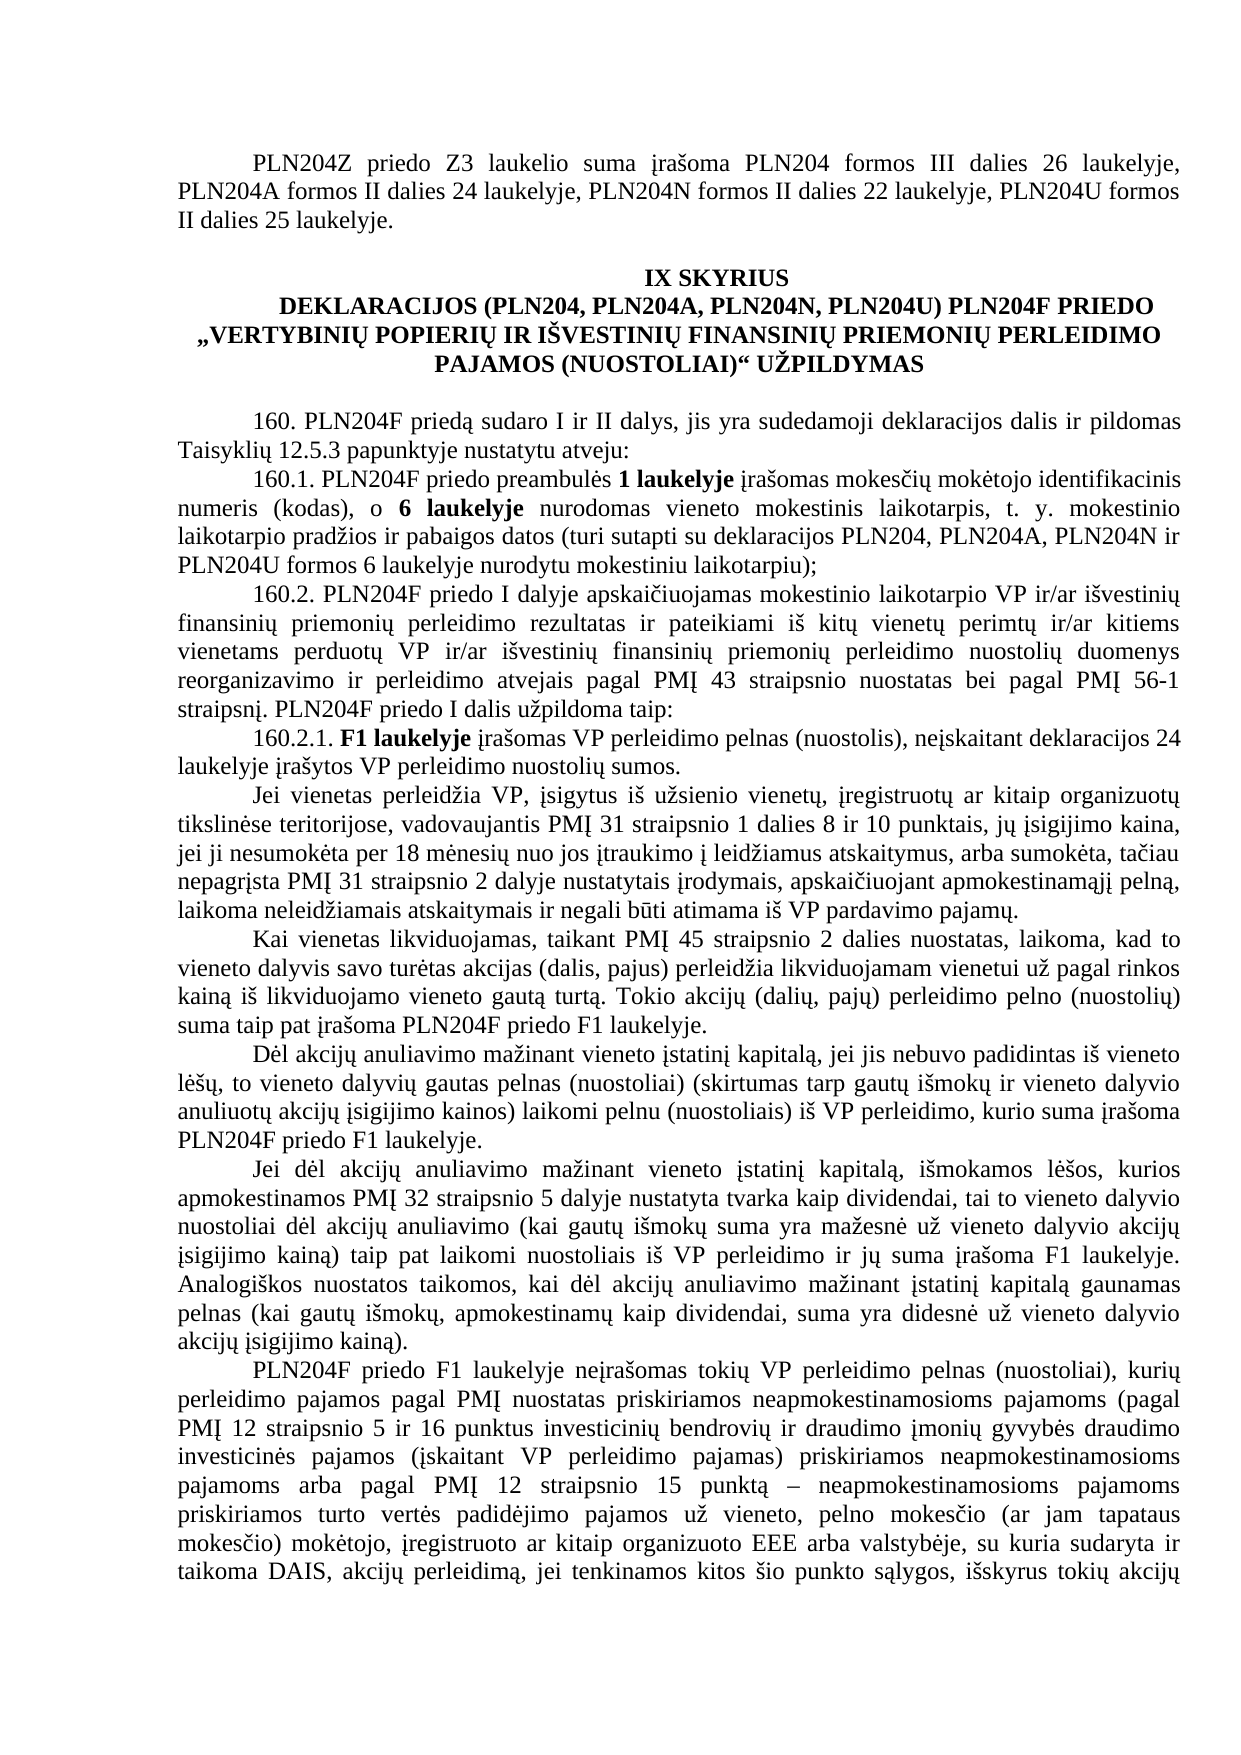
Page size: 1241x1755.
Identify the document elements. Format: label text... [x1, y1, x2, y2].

text IX SKYRIUS [177, 263, 1181, 291]
text 160.1. PLN204F priedo preambulės 1 laukelyje įrašomas mokesčių mokėtojo identifikacinis numeris (kodas), o 6 laukelyje nurodomas vieneto mokestinis laikotarpis, t. y. mokestinio laikotarpio pradžios ir pabaigos datos (turi sutapti su deklaracijos PLN204, PLN204A, PLN204N ir PLN204U formos 6 laukelyje nurodytu mokestiniu laikotarpiu); [177, 464, 1181, 579]
text PLN204Z priedo Z3 laukelio suma įrašoma PLN204 formos III dalies 26 laukelyje, PLN204A formos II dalies 24 laukelyje, PLN204N formos II dalies 22 laukelyje, PLN204U formos II dalies 25 laukelyje. [177, 148, 1181, 234]
text 160. PLN204F priedą sudaro I ir II dalys, jis yra sudedamoji deklaracijos dalis ir pildomas Taisyklių 12.5.3 papunktyje nustatytu atveju: [177, 406, 1181, 464]
text Dėl akcijų anuliavimo mažinant vieneto įstatinį kapitalą, jei jis nebuvo padidintas iš vieneto lėšų, to vieneto dalyvių gautas pelnas (nuostoliai) (skirtumas tarp gautų išmokų ir vieneto dalyvio anuliuotų akcijų įsigijimo kainos) laikomi pelnu (nuostoliais) iš VP perleidimo, kurio suma įrašoma PLN204F priedo F1 laukelyje. [177, 1039, 1181, 1154]
text 160.2. PLN204F priedo I dalyje apskaičiuojamas mokestinio laikotarpio VP ir/ar išvestinių finansinių priemonių perleidimo rezultatas ir pateikiami iš kitų vienetų perimtų ir/ar kitiems vienetams perduotų VP ir/ar išvestinių finansinių priemonių perleidimo nuostolių duomenys reorganizavimo ir perleidimo atvejais pagal PMĮ 43 straipsnio nuostatas bei pagal PMĮ 56-1 straipsnį. PLN204F priedo I dalis užpildoma taip: [177, 579, 1181, 723]
text Jei vienetas perleidžia VP, įsigytus iš užsienio vienetų, įregistruotų ar kitaip organizuotų tikslinėse teritorijose, vadovaujantis PMĮ 31 straipsnio 1 dalies 8 ir 10 punktais, jų įsigijimo kaina, jei ji nesumokėta per 18 mėnesių nuo jos įtraukimo į leidžiamus atskaitymus, arba sumokėta, tačiau nepagrįsta PMĮ 31 straipsnio 2 dalyje nustatytais įrodymais, apskaičiuojant apmokestinamąjį pelną, laikoma neleidžiamais atskaitymais ir negali būti atimama iš VP pardavimo pajamų. [177, 780, 1181, 924]
text Jei dėl akcijų anuliavimo mažinant vieneto įstatinį kapitalą, išmokamos lėšos, kurios apmokestinamos PMĮ 32 straipsnio 5 dalyje nustatyta tvarka kaip dividendai, tai to vieneto dalyvio nuostoliai dėl akcijų anuliavimo (kai gautų išmokų suma yra mažesnė už vieneto dalyvio akcijų įsigijimo kainą) taip pat laikomi nuostoliais iš VP perleidimo ir jų suma įrašoma F1 laukelyje. Analogiškos nuostatos taikomos, kai dėl akcijų anuliavimo mažinant įstatinį kapitalą gaunamas pelnas (kai gautų išmokų, apmokestinamų kaip dividendai, suma yra didesnė už vieneto dalyvio akcijų įsigijimo kainą). [177, 1154, 1181, 1355]
text PLN204F priedo F1 laukelyje neįrašomas tokių VP perleidimo pelnas (nuostoliai), kurių perleidimo pajamos pagal PMĮ nuostatas priskiriamos neapmokestinamosioms pajamoms (pagal PMĮ 12 straipsnio 5 ir 16 punktus investicinių bendrovių ir draudimo įmonių gyvybės draudimo investicinės pajamos (įskaitant VP perleidimo pajamas) priskiriamos neapmokestinamosioms pajamoms arba pagal PMĮ 12 straipsnio 15 punktą – neapmokestinamosioms pajamoms priskiriamos turto vertės padidėjimo pajamos už vieneto, pelno mokesčio (ar jam tapataus mokesčio) mokėtojo, įregistruoto ar kitaip organizuoto EEE arba valstybėje, su kuria sudaryta ir taikoma DAIS, akcijų perleidimą, jei tenkinamos kitos šio punkto sąlygos, išskyrus tokių akcijų [177, 1355, 1181, 1585]
text 160.2.1. F1 laukelyje įrašomas VP perleidimo pelnas (nuostolis), neįskaitant deklaracijos 24 laukelyje įrašytos VP perleidimo nuostolių sumos. [177, 723, 1181, 780]
text DEKLARACIJOS (PLN204, PLN204A, PLN204N, PLN204U) PLN204F PRIEDO „VERTYBINIŲ POPIERIŲ IR IŠVESTINIŲ FINANSINIŲ PRIEMONIŲ PERLEIDIMO PAJAMOS (NUOSTOLIAI)“ UŽPILDYMAS [177, 291, 1181, 378]
text Kai vienetas likviduojamas, taikant PMĮ 45 straipsnio 2 dalies nuostatas, laikoma, kad to vieneto dalyvis savo turėtas akcijas (dalis, pajus) perleidžia likviduojamam vienetui už pagal rinkos kainą iš likviduojamo vieneto gautą turtą. Tokio akcijų (dalių, pajų) perleidimo pelno (nuostolių) suma taip pat įrašoma PLN204F priedo F1 laukelyje. [177, 924, 1181, 1039]
